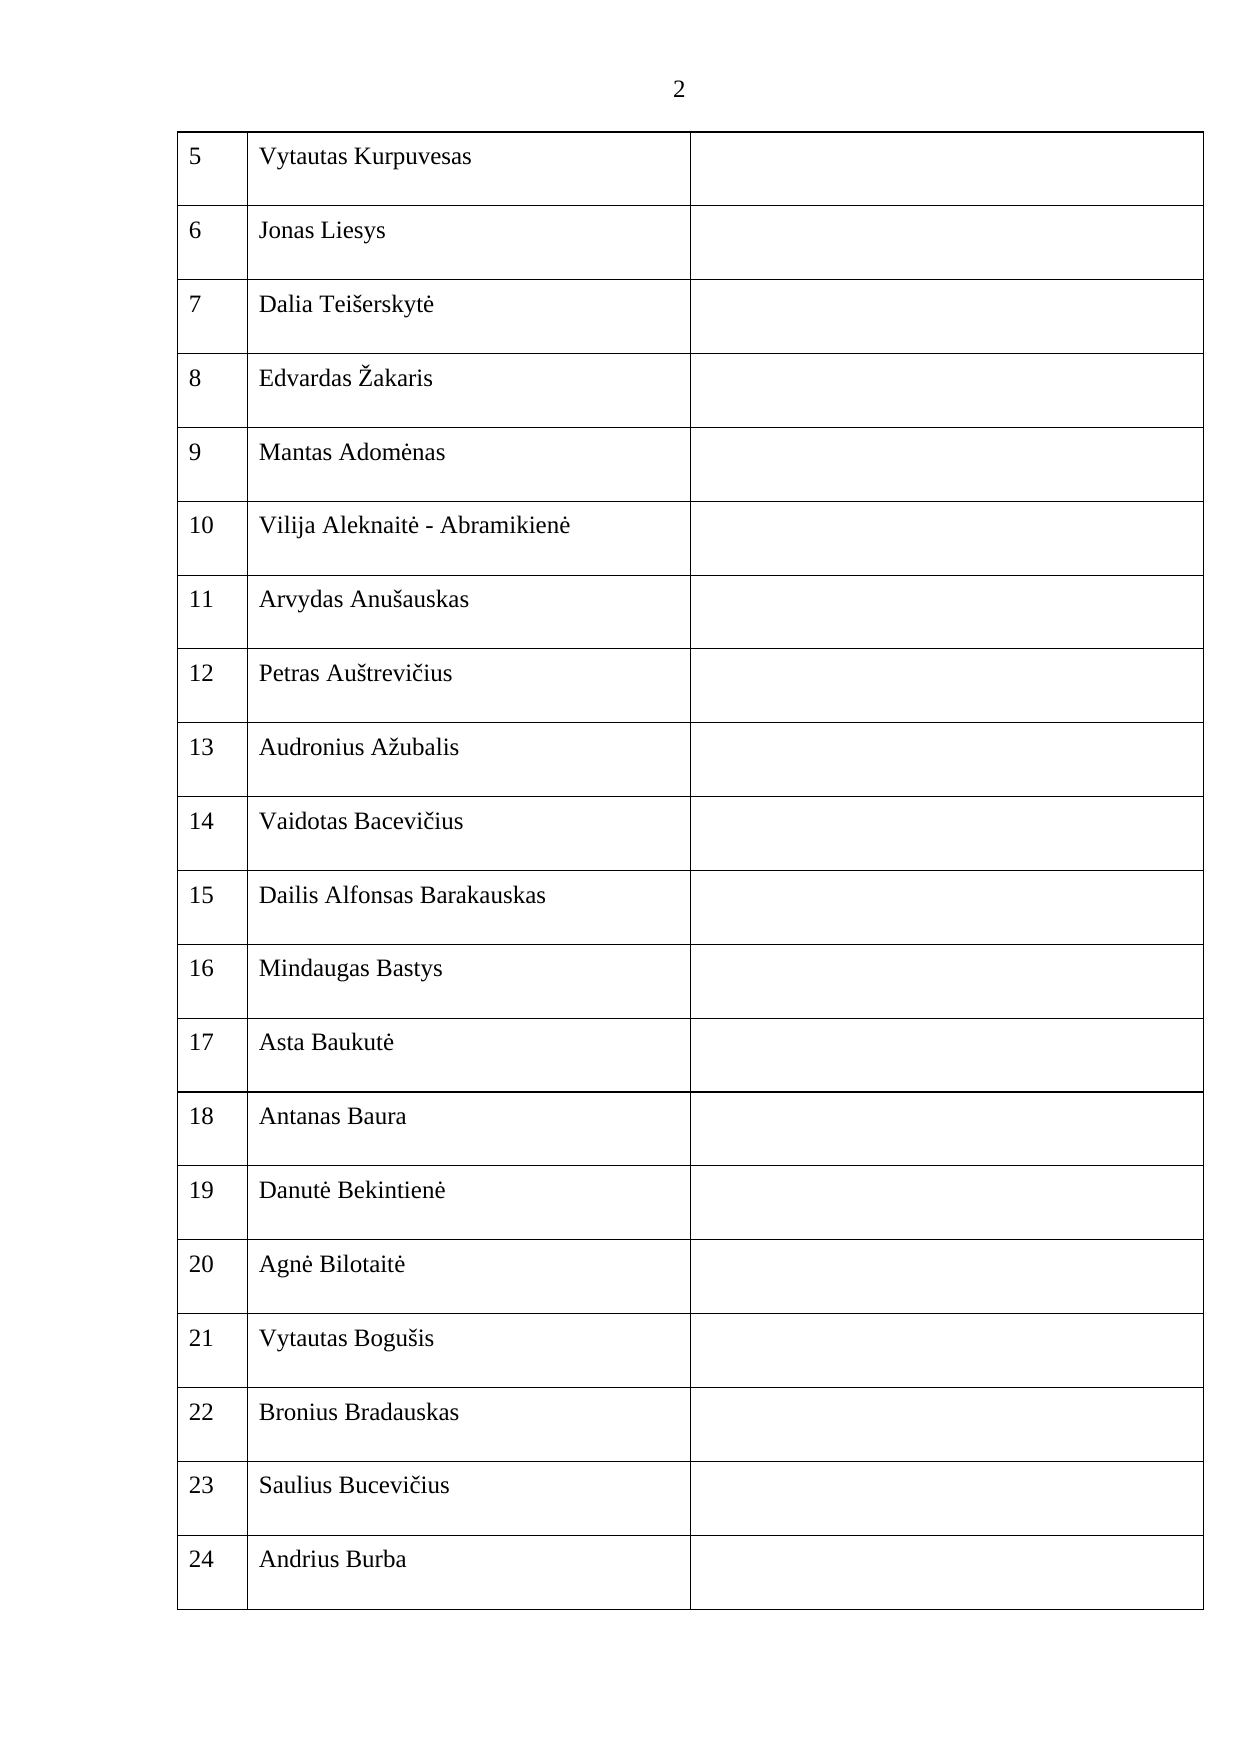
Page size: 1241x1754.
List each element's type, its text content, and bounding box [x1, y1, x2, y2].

table_cell 5 [178, 133, 247, 205]
table_cell Danutė Bekintienė [248, 1166, 690, 1239]
table_cell [691, 1462, 1203, 1534]
table_cell Vytautas Kurpuvesas [248, 133, 690, 205]
table_cell Petras Auštrevičius [248, 649, 690, 722]
table_cell 11 [178, 576, 247, 648]
table_cell Mindaugas Bastys [248, 945, 690, 1018]
table_cell [691, 133, 1203, 205]
table_cell 15 [178, 871, 247, 944]
table_cell Vaidotas Bacevičius [248, 797, 690, 870]
table_cell 12 [178, 649, 247, 722]
table_cell Jonas Liesys [248, 206, 690, 279]
table_cell 9 [178, 428, 247, 501]
table_cell 21 [178, 1314, 247, 1387]
table_cell 24 [178, 1536, 247, 1608]
table_cell 6 [178, 206, 247, 279]
table_cell 14 [178, 797, 247, 870]
table_cell Andrius Burba [248, 1536, 690, 1608]
table_cell 20 [178, 1240, 247, 1313]
table_cell [691, 1093, 1203, 1165]
table_cell 23 [178, 1462, 247, 1534]
table_cell [691, 576, 1203, 648]
table_cell Mantas Adomėnas [248, 428, 690, 501]
table_cell [691, 280, 1203, 353]
table_cell Asta Baukutė [248, 1019, 690, 1091]
table_cell [691, 354, 1203, 427]
table_cell Bronius Bradauskas [248, 1388, 690, 1461]
table_cell [691, 1314, 1203, 1387]
table_cell [691, 1166, 1203, 1239]
table_cell [691, 1240, 1203, 1313]
table_cell 8 [178, 354, 247, 427]
table_cell Antanas Baura [248, 1093, 690, 1165]
table_cell 16 [178, 945, 247, 1018]
table_cell Agnė Bilotaitė [248, 1240, 690, 1313]
table_cell [691, 797, 1203, 870]
table_cell [691, 206, 1203, 279]
table_cell Dalia Teišerskytė [248, 280, 690, 353]
table_cell 19 [178, 1166, 247, 1239]
table_cell [691, 1019, 1203, 1091]
table_cell Edvardas Žakaris [248, 354, 690, 427]
table_cell 17 [178, 1019, 247, 1091]
table_cell 10 [178, 502, 247, 574]
table_cell [691, 871, 1203, 944]
table_cell 7 [178, 280, 247, 353]
table_cell [691, 1388, 1203, 1461]
table_cell [691, 1536, 1203, 1608]
table_cell Audronius Ažubalis [248, 723, 690, 796]
table_cell Vilija Aleknaitė - Abramikienė [248, 502, 690, 574]
table_cell 22 [178, 1388, 247, 1461]
table_cell [691, 649, 1203, 722]
table_cell [691, 502, 1203, 574]
table_cell [691, 945, 1203, 1018]
table_cell [691, 723, 1203, 796]
table_cell [691, 428, 1203, 501]
table_cell Saulius Bucevičius [248, 1462, 690, 1534]
table_cell Arvydas Anušauskas [248, 576, 690, 648]
table_cell 18 [178, 1093, 247, 1165]
table_cell Vytautas Bogušis [248, 1314, 690, 1387]
table_cell Dailis Alfonsas Barakauskas [248, 871, 690, 944]
table_cell 13 [178, 723, 247, 796]
